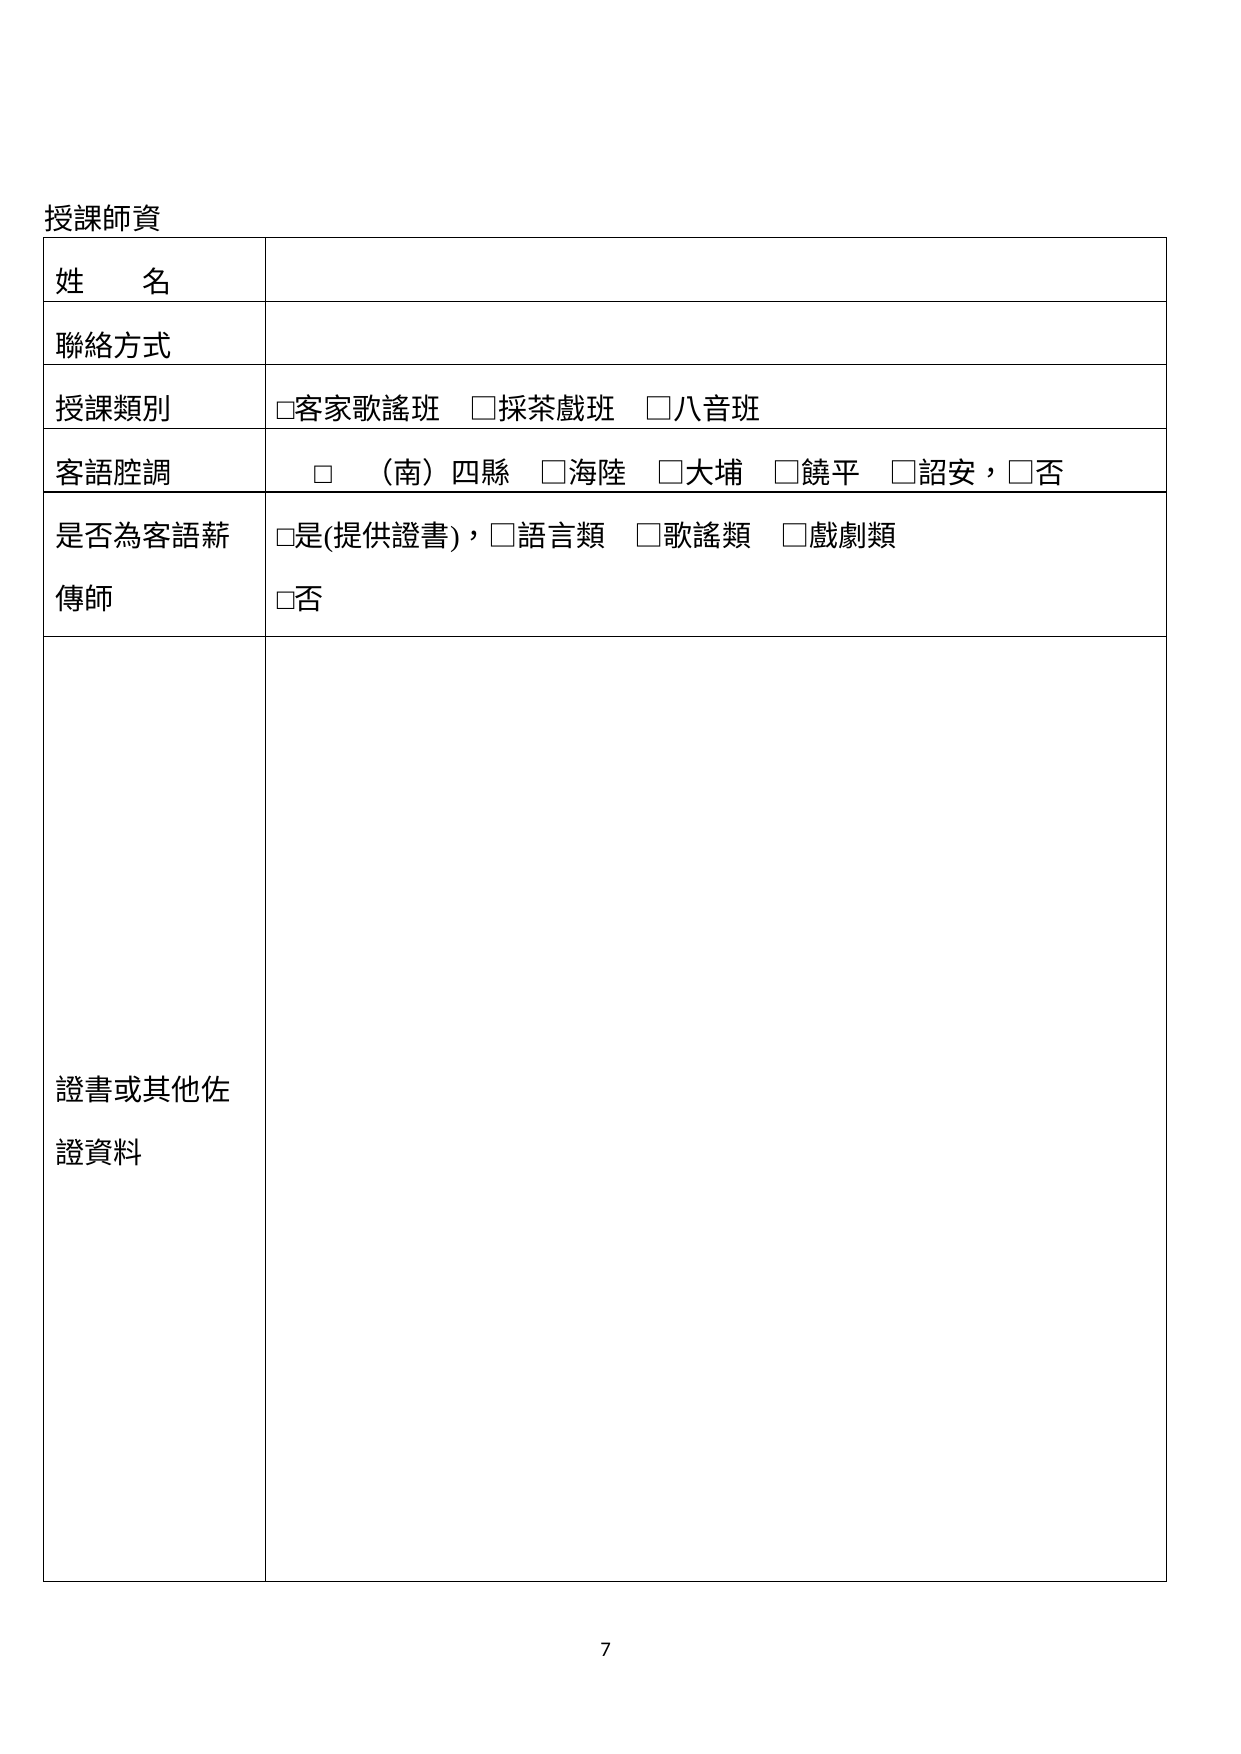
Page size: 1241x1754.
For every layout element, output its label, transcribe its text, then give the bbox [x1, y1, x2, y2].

table_cell [266, 637, 1166, 1581]
table_cell （南）四縣 □海陸 □大埔 □饒平 □詔安，□否 [266, 429, 1166, 491]
table_cell 授課類別 [44, 365, 265, 428]
table_cell 是否為客語薪傳師 [44, 493, 265, 636]
table_cell 客語腔調 [44, 429, 265, 491]
table_cell [266, 302, 1166, 364]
table_cell 證書或其他佐證資料 [44, 637, 265, 1581]
table_cell □是(提供證書)，□語言類 □歌謠類 □戲劇類 □否 [266, 493, 1166, 636]
table_cell 聯絡方式 [44, 302, 265, 364]
table_header [266, 238, 1166, 301]
text 授課師資 [44, 175, 1078, 237]
table_header 姓 名 [44, 238, 265, 301]
table_cell □客家歌謠班 □採茶戲班 □八音班 [266, 365, 1166, 428]
